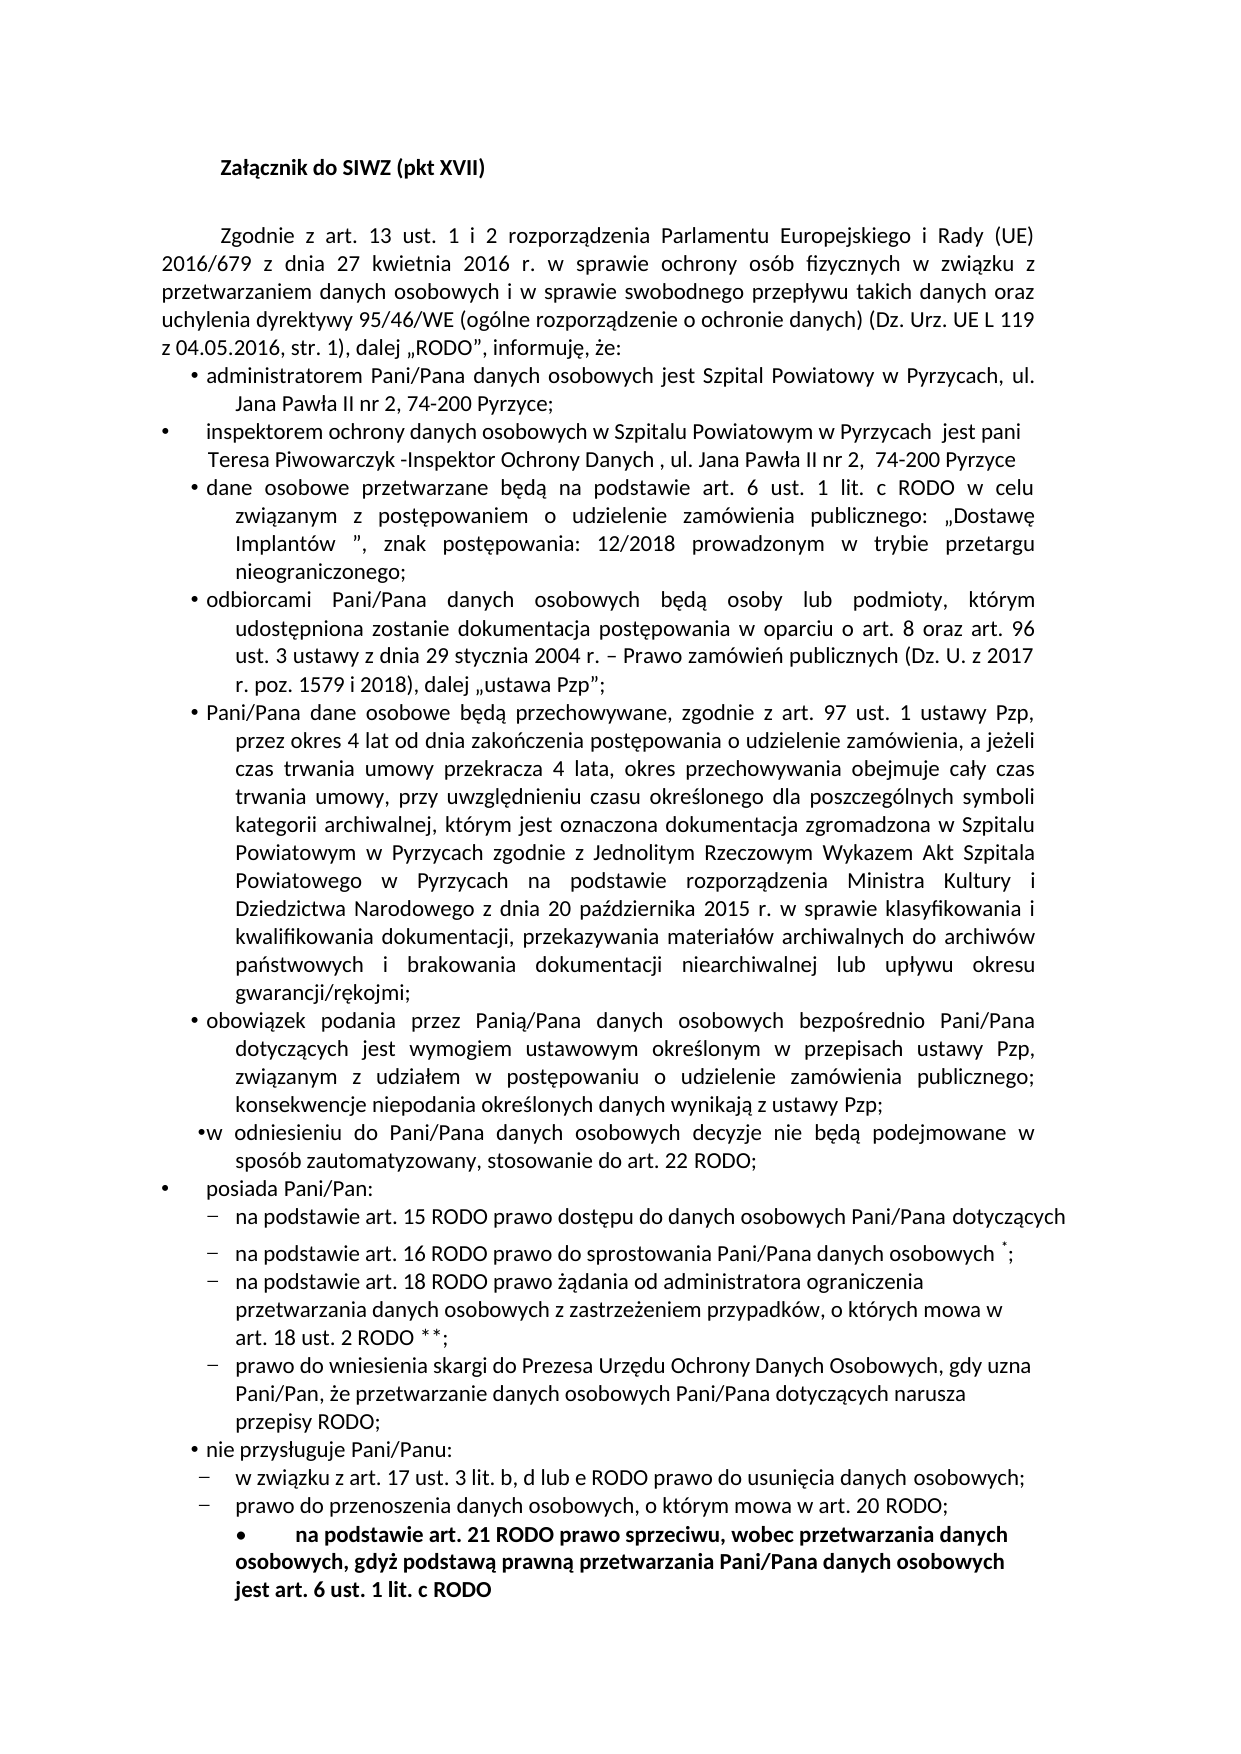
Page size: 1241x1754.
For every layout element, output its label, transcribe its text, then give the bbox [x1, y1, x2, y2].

list posiada Pani/Pan: [161, 1174, 1093, 1202]
list odbiorcami Pani/Pana danych osobowych będą osoby lub podmioty, którym udostępniona zostanie dokumentacja postępowania w oparciu o art. 8 oraz art. 96 ust. 3 ustawy z dnia 29 stycznia 2004 r. – Prawo zamówień publicznych (Dz. U. z 2017 r. poz. 1579 i 2018), dalej „ustawa Pzp”; [191, 586, 1036, 698]
list na podstawie art. 16 RODO prawo do sprostowania Pani/Pana danych osobowych *; [206, 1239, 1093, 1267]
list na podstawie art. 15 RODO prawo dostępu do danych osobowych Pani/Pana dotyczących [206, 1202, 1093, 1230]
list w odniesieniu do Pani/Pana danych osobowych decyzje nie będą podejmowane w sposób zautomatyzowany, stosowanie do art. 22 RODO; [198, 1118, 1036, 1174]
list Pani/Pana dane osobowe będą przechowywane, zgodnie z art. 97 ust. 1 ustawy Pzp, przez okres 4 lat od dnia zakończenia postępowania o udzielenie zamówienia, a jeżeli czas trwania umowy przekracza 4 lata, okres przechowywania obejmuje cały czas trwania umowy, przy uwzględnieniu czasu określonego dla poszczególnych symboli kategorii archiwalnej, którym jest oznaczona dokumentacja zgromadzona w Szpitalu Powiatowym w Pyrzycach zgodnie z Jednolitym Rzeczowym Wykazem Akt Szpitala Powiatowego w Pyrzycach na podstawie rozporządzenia Ministra Kultury i Dziedzictwa Narodowego z dnia 20 października 2015 r. w sprawie klasyfikowania i kwalifikowania dokumentacji, przekazywania materiałów archiwalnych do archiwów państwowych i brakowania dokumentacji niearchiwalnej lub upływu okresu gwarancji/rękojmi; [191, 698, 1036, 1006]
list dane osobowe przetwarzane będą na podstawie art. 6 ust. 1 lit. c RODO w celu związanym z postępowaniem o udzielenie zamówienia publicznego: „Dostawę Implantów ”, znak postępowania: 12/2018 prowadzonym w trybie przetargu nieograniczonego; [191, 473, 1036, 586]
list obowiązek podania przez Panią/Pana danych osobowych bezpośrednio Pani/Pana dotyczących jest wymogiem ustawowym określonym w przepisach ustawy Pzp, związanym z udziałem w postępowaniu o udzielenie zamówienia publicznego; konsekwencje niepodania określonych danych wynikają z ustawy Pzp; [191, 1006, 1036, 1118]
list prawo do przenoszenia danych osobowych, o którym mowa w art. 20 RODO; [198, 1491, 1093, 1519]
list na podstawie art. 18 RODO prawo żądania od administratora ograniczenia przetwarzania danych osobowych z zastrzeżeniem przypadków, o których mowa w art. 18 ust. 2 RODO **; [206, 1267, 1036, 1351]
subtitle na podstawie art. 21 RODO prawo sprzeciwu, wobec przetwarzania danych osobowych, gdyż podstawą prawną przetwarzania Pani/Pana danych osobowych jest art. 6 ust. 1 lit. c RODO [235, 1520, 1036, 1603]
text Teresa Piwowarczyk -Inspektor Ochrony Danych , ul. Jana Pawła II nr 2, 74-200 Pyrzyce [161, 445, 1093, 473]
list nie przysługuje Pani/Panu: [191, 1435, 1093, 1463]
list administratorem Pani/Pana danych osobowych jest Szpital Powiatowy w Pyrzycach, ul. Jana Pawła II nr 2, 74-200 Pyrzyce; [191, 361, 1036, 417]
list prawo do wniesienia skargi do Prezesa Urzędu Ochrony Danych Osobowych, gdy uzna Pani/Pan, że przetwarzanie danych osobowych Pani/Pana dotyczących narusza przepisy RODO; [206, 1351, 1036, 1435]
text Zgodnie z art. 13 ust. 1 i 2 rozporządzenia Parlamentu Europejskiego i Rady (UE) 2016/679 z dnia 27 kwietnia 2016 r. w sprawie ochrony osób fizycznych w związku z przetwarzaniem danych osobowych i w sprawie swobodnego przepływu takich danych oraz uchylenia dyrektywy 95/46/WE (ogólne rozporządzenie o ochronie danych) (Dz. Urz. UE L 119 z 04.05.2016, str. 1), dalej „RODO”, informuję, że: [161, 221, 1036, 361]
list w związku z art. 17 ust. 3 lit. b, d lub e RODO prawo do usunięcia danych osobowych; [198, 1463, 1093, 1491]
text Załącznik do SIWZ (pkt XVII) [161, 153, 1036, 181]
list inspektorem ochrony danych osobowych w Szpitalu Powiatowym w Pyrzycach jest pani [161, 417, 1093, 445]
